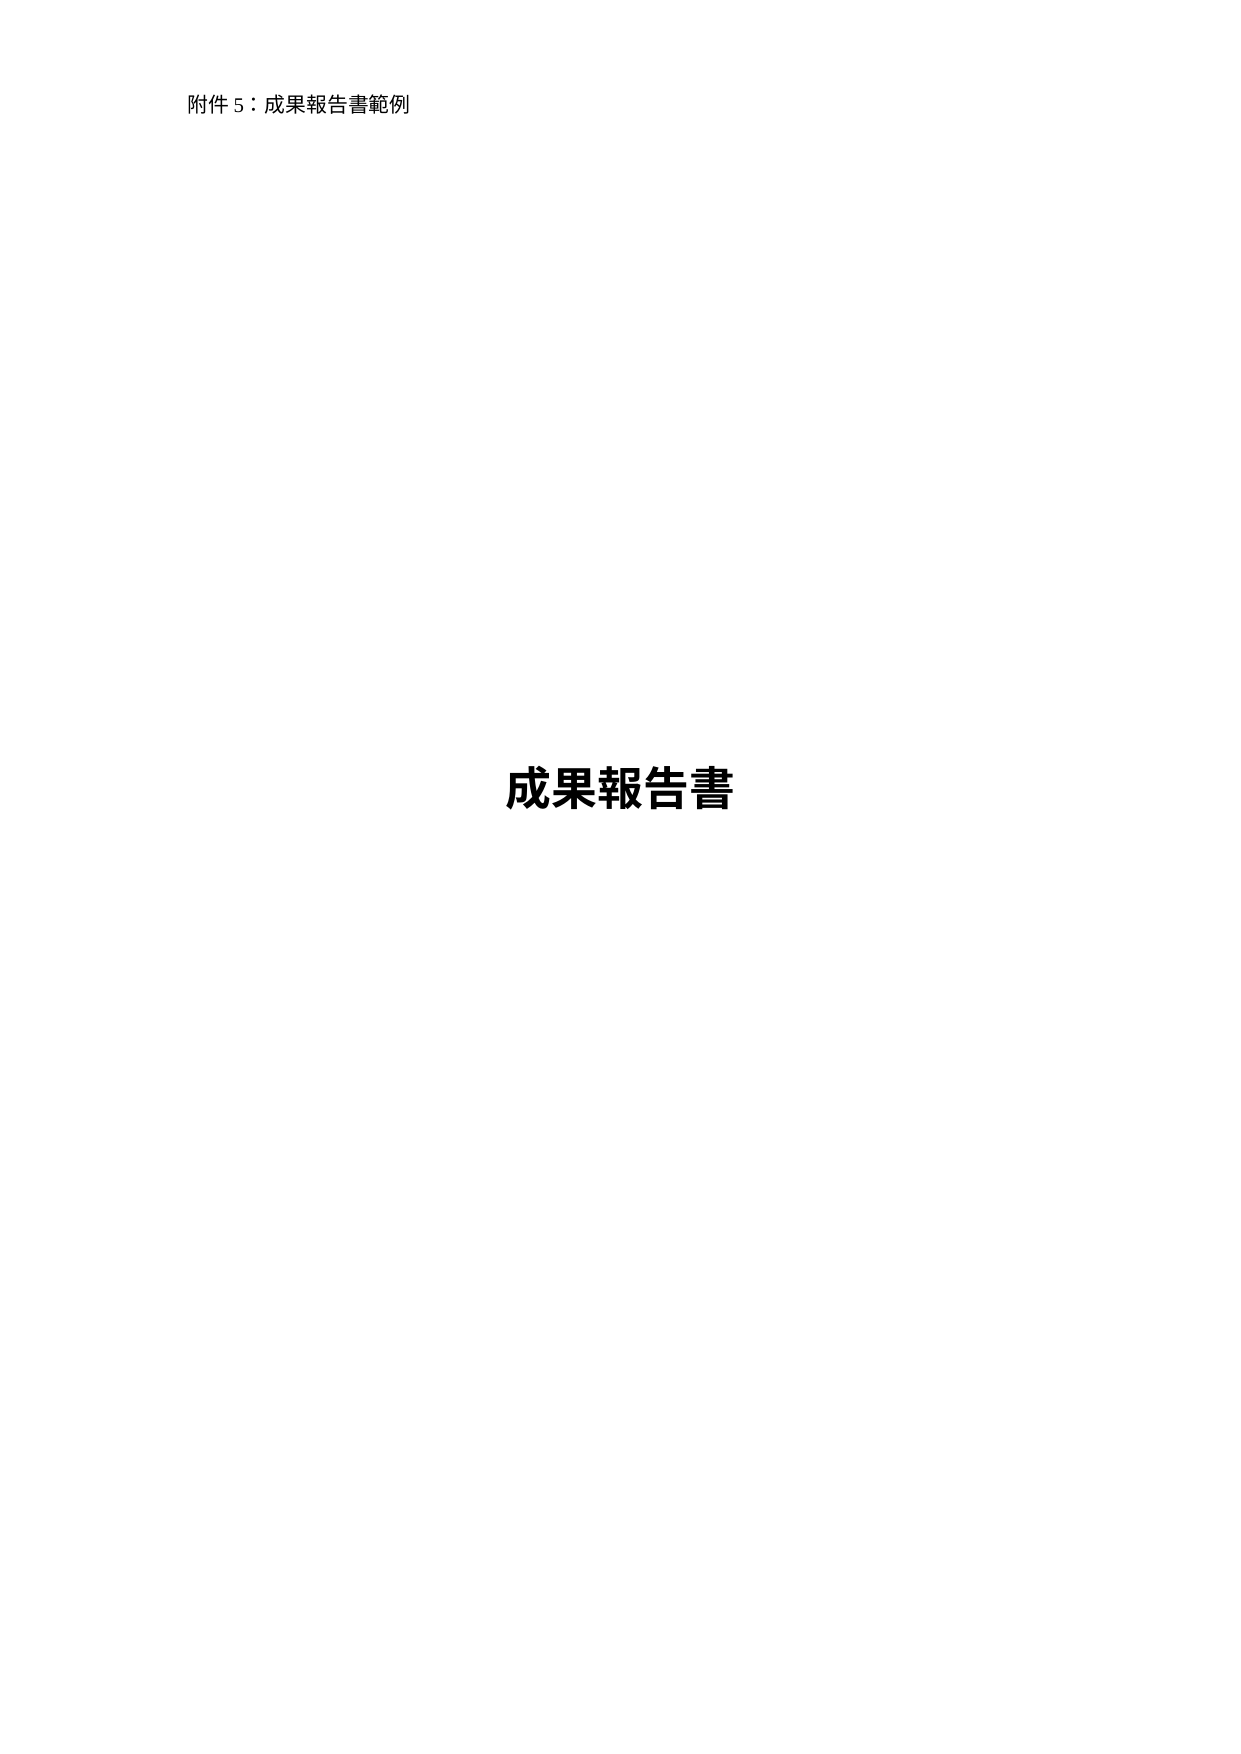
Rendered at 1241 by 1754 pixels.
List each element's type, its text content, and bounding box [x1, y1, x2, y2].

text 成果報告書 [187, 713, 1053, 838]
